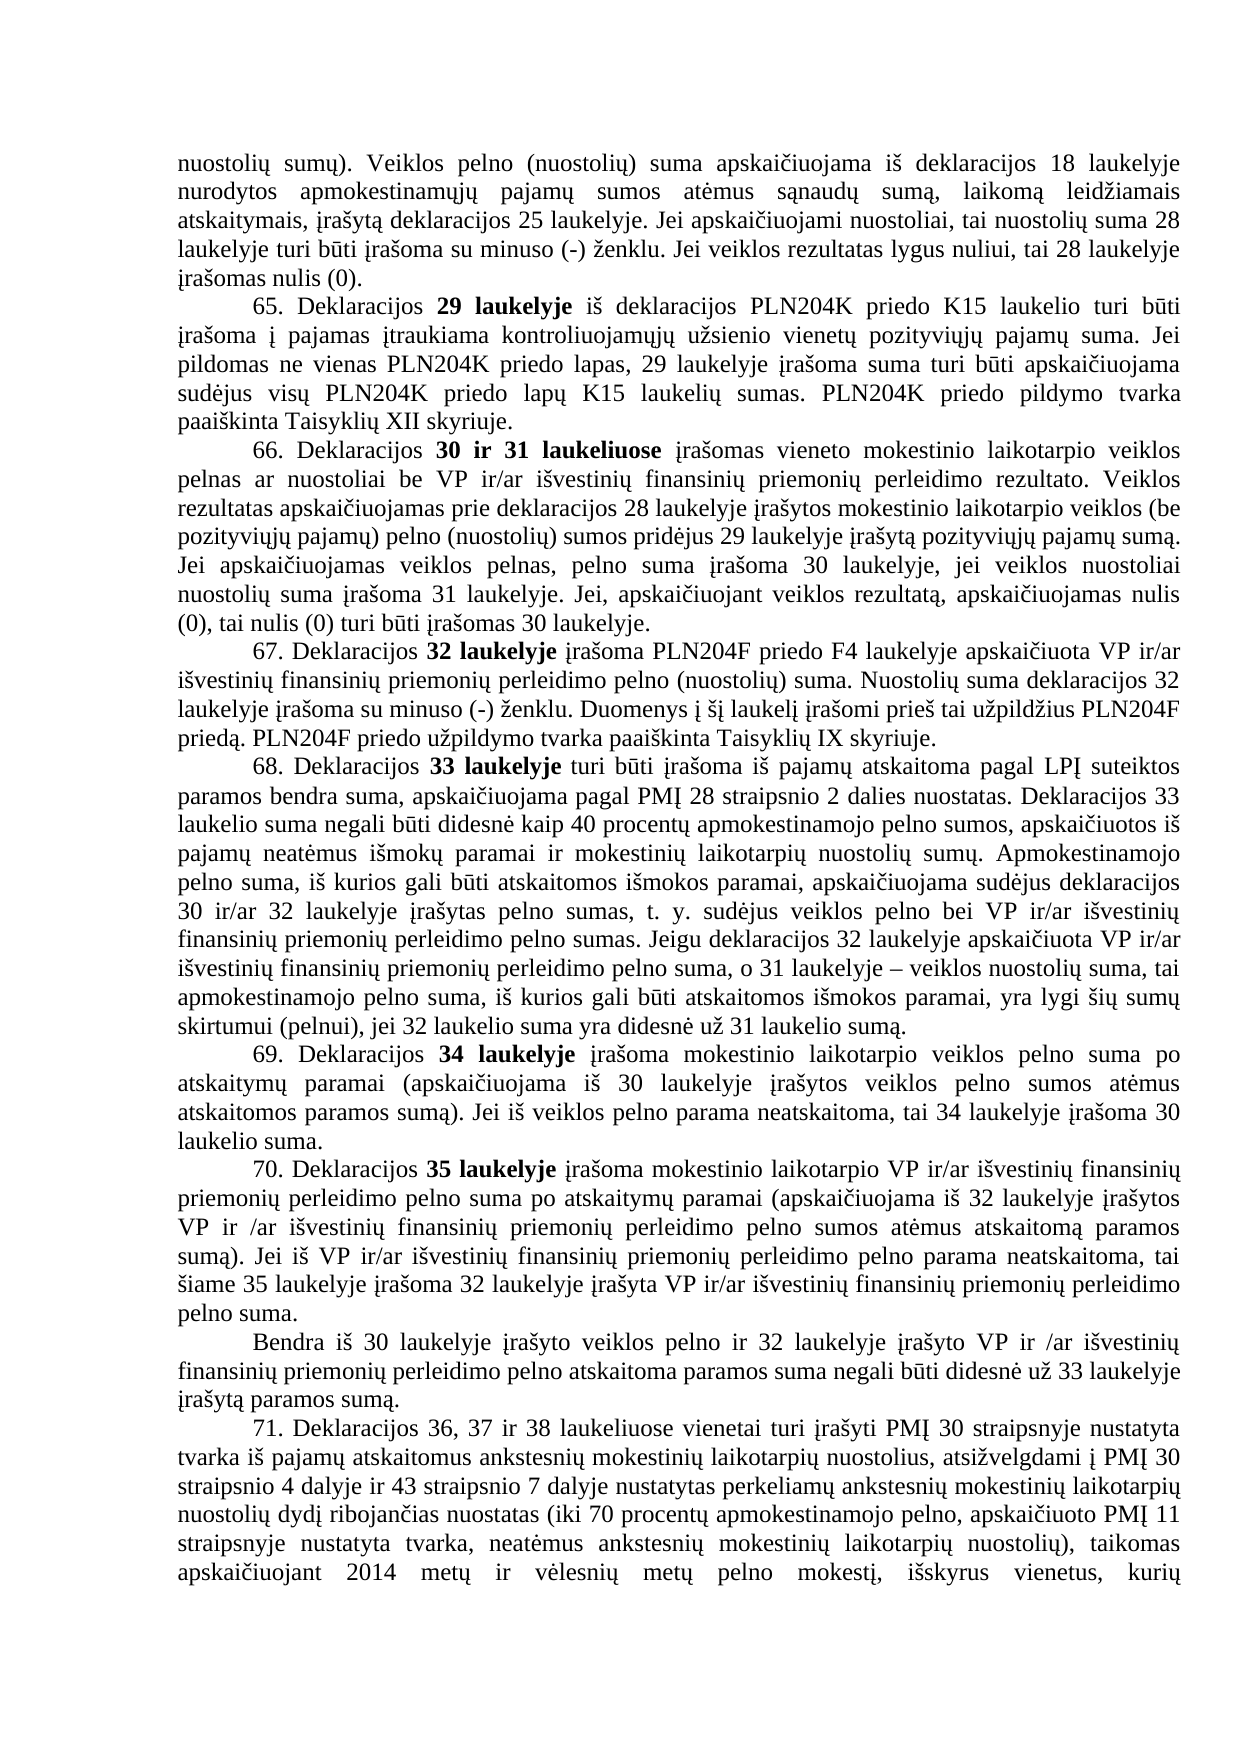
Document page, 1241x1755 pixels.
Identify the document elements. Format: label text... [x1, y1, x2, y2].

text 65. Deklaracijos 29 laukelyje iš deklaracijos PLN204K priedo K15 laukelio turi būti įrašoma į pajamas įtraukiama kontroliuojamųjų užsienio vienetų pozityviųjų pajamų suma. Jei pildomas ne vienas PLN204K priedo lapas, 29 laukelyje įrašoma suma turi būti apskaičiuojama sudėjus visų PLN204K priedo lapų K15 laukelių sumas. PLN204K priedo pildymo tvarka paaiškinta Taisyklių XII skyriuje. [177, 291, 1181, 435]
text 68. Deklaracijos 33 laukelyje turi būti įrašoma iš pajamų atskaitoma pagal LPĮ suteiktos paramos bendra suma, apskaičiuojama pagal PMĮ 28 straipsnio 2 dalies nuostatas. Deklaracijos 33 laukelio suma negali būti didesnė kaip 40 procentų apmokestinamojo pelno sumos, apskaičiuotos iš pajamų neatėmus išmokų paramai ir mokestinių laikotarpių nuostolių sumų. Apmokestinamojo pelno suma, iš kurios gali būti atskaitomos išmokos paramai, apskaičiuojama sudėjus deklaracijos 30 ir/ar 32 laukelyje įrašytas pelno sumas, t. y. sudėjus veiklos pelno bei VP ir/ar išvestinių finansinių priemonių perleidimo pelno sumas. Jeigu deklaracijos 32 laukelyje apskaičiuota VP ir/ar išvestinių finansinių priemonių perleidimo pelno suma, o 31 laukelyje – veiklos nuostolių suma, tai apmokestinamojo pelno suma, iš kurios gali būti atskaitomos išmokos paramai, yra lygi šių sumų skirtumui (pelnui), jei 32 laukelio suma yra didesnė už 31 laukelio sumą. [177, 751, 1181, 1039]
text 67. Deklaracijos 32 laukelyje įrašoma PLN204F priedo F4 laukelyje apskaičiuota VP ir/ar išvestinių finansinių priemonių perleidimo pelno (nuostolių) suma. Nuostolių suma deklaracijos 32 laukelyje įrašoma su minuso (-) ženklu. Duomenys į šį laukelį įrašomi prieš tai užpildžius PLN204F priedą. PLN204F priedo užpildymo tvarka paaiškinta Taisyklių IX skyriuje. [177, 636, 1181, 751]
text Bendra iš 30 laukelyje įrašyto veiklos pelno ir 32 laukelyje įrašyto VP ir /ar išvestinių finansinių priemonių perleidimo pelno atskaitoma paramos suma negali būti didesnė už 33 laukelyje įrašytą paramos sumą. [177, 1327, 1181, 1413]
text nuostolių sumų). Veiklos pelno (nuostolių) suma apskaičiuojama iš deklaracijos 18 laukelyje nurodytos apmokestinamųjų pajamų sumos atėmus sąnaudų sumą, laikomą leidžiamais atskaitymais, įrašytą deklaracijos 25 laukelyje. Jei apskaičiuojami nuostoliai, tai nuostolių suma 28 laukelyje turi būti įrašoma su minuso (-) ženklu. Jei veiklos rezultatas lygus nuliui, tai 28 laukelyje įrašomas nulis (0). [177, 148, 1181, 291]
text 70. Deklaracijos 35 laukelyje įrašoma mokestinio laikotarpio VP ir/ar išvestinių finansinių priemonių perleidimo pelno suma po atskaitymų paramai (apskaičiuojama iš 32 laukelyje įrašytos VP ir /ar išvestinių finansinių priemonių perleidimo pelno sumos atėmus atskaitomą paramos sumą). Jei iš VP ir/ar išvestinių finansinių priemonių perleidimo pelno parama neatskaitoma, tai šiame 35 laukelyje įrašoma 32 laukelyje įrašyta VP ir/ar išvestinių finansinių priemonių perleidimo pelno suma. [177, 1154, 1181, 1327]
text 71. Deklaracijos 36, 37 ir 38 laukeliuose vienetai turi įrašyti PMĮ 30 straipsnyje nustatyta tvarka iš pajamų atskaitomus ankstesnių mokestinių laikotarpių nuostolius, atsižvelgdami į PMĮ 30 straipsnio 4 dalyje ir 43 straipsnio 7 dalyje nustatytas perkeliamų ankstesnių mokestinių laikotarpių nuostolių dydį ribojančias nuostatas (iki 70 procentų apmokestinamojo pelno, apskaičiuoto PMĮ 11 straipsnyje nustatyta tvarka, neatėmus ankstesnių mokestinių laikotarpių nuostolių), taikomas apskaičiuojant 2014 metų ir vėlesnių metų pelno mokestį, išskyrus vienetus, kurių [177, 1413, 1181, 1586]
text 69. Deklaracijos 34 laukelyje įrašoma mokestinio laikotarpio veiklos pelno suma po atskaitymų paramai (apskaičiuojama iš 30 laukelyje įrašytos veiklos pelno sumos atėmus atskaitomos paramos sumą). Jei iš veiklos pelno parama neatskaitoma, tai 34 laukelyje įrašoma 30 laukelio suma. [177, 1039, 1181, 1154]
text 66. Deklaracijos 30 ir 31 laukeliuose įrašomas vieneto mokestinio laikotarpio veiklos pelnas ar nuostoliai be VP ir/ar išvestinių finansinių priemonių perleidimo rezultato. Veiklos rezultatas apskaičiuojamas prie deklaracijos 28 laukelyje įrašytos mokestinio laikotarpio veiklos (be pozityviųjų pajamų) pelno (nuostolių) sumos pridėjus 29 laukelyje įrašytą pozityviųjų pajamų sumą. Jei apskaičiuojamas veiklos pelnas, pelno suma įrašoma 30 laukelyje, jei veiklos nuostoliai nuostolių suma įrašoma 31 laukelyje. Jei, apskaičiuojant veiklos rezultatą, apskaičiuojamas nulis (0), tai nulis (0) turi būti įrašomas 30 laukelyje. [177, 435, 1181, 636]
